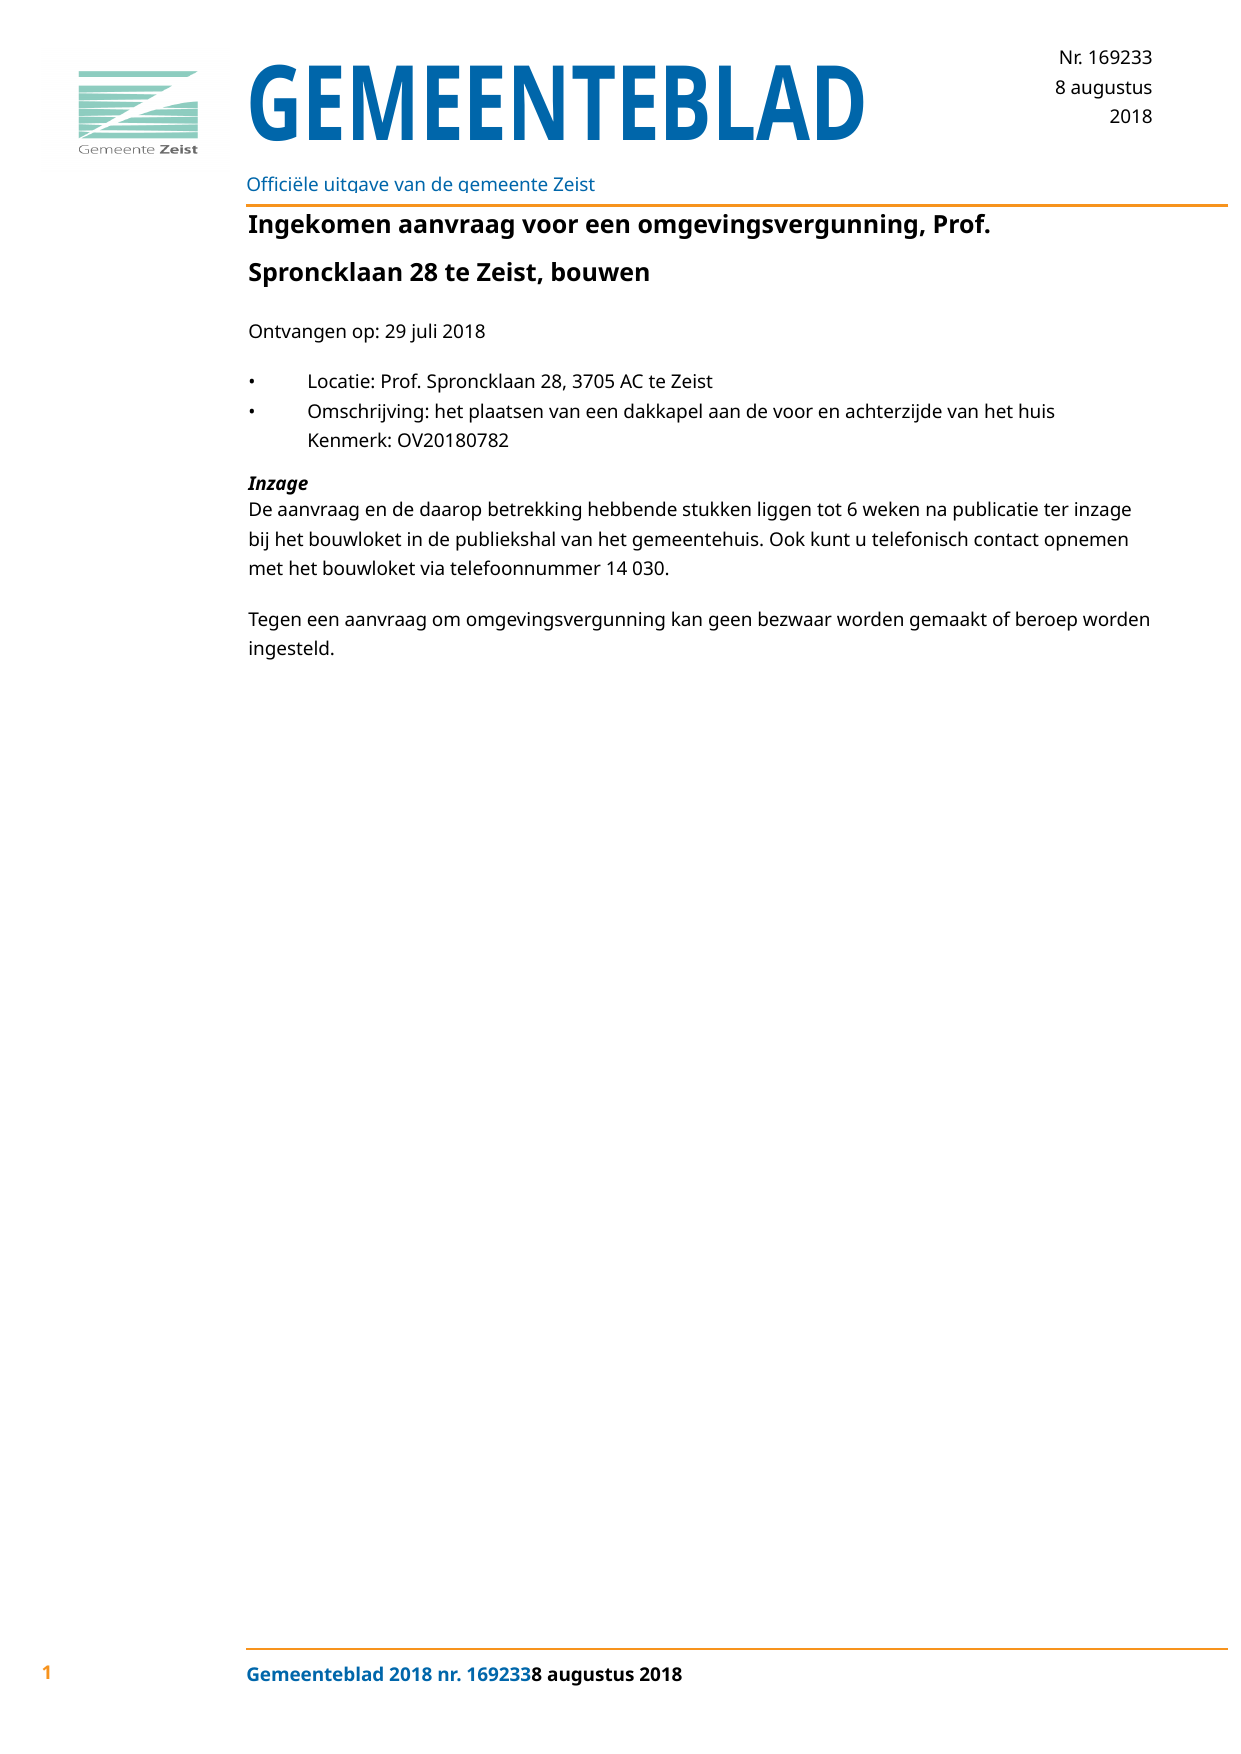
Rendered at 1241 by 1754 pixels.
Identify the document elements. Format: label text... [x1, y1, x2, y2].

text Inzage [248, 471, 1152, 496]
picture [41, 47, 231, 172]
text Ontvangen op: 29 juli 2018 [248, 318, 1152, 344]
list Omschrijving: het plaatsen van een dakkapel aan de voor en achterzijde van het huis [248, 398, 1152, 424]
list Locatie: Prof. Sproncklaan 28, 3705 AC te Zeist [248, 368, 1152, 394]
text De aanvraag en de daarop betrekking hebbende stukken liggen tot 6 weken na publicatie ter inzage bij het bouwloket in de publiekshal van het gemeentehuis. Ook kunt u telefonisch contact opnemen met het bouwloket via telefoonnummer 14 030. [248, 496, 1152, 581]
text Tegen een aanvraag om omgevingsvergunning kan geen bezwaar worden gemaakt of beroep worden ingesteld. [248, 606, 1152, 661]
text Ingekomen aanvraag voor een omgevingsvergunning, Prof. Sproncklaan 28 te Zeist, bouwen [248, 207, 1152, 288]
list Kenmerk: OV20180782 [248, 427, 1152, 453]
